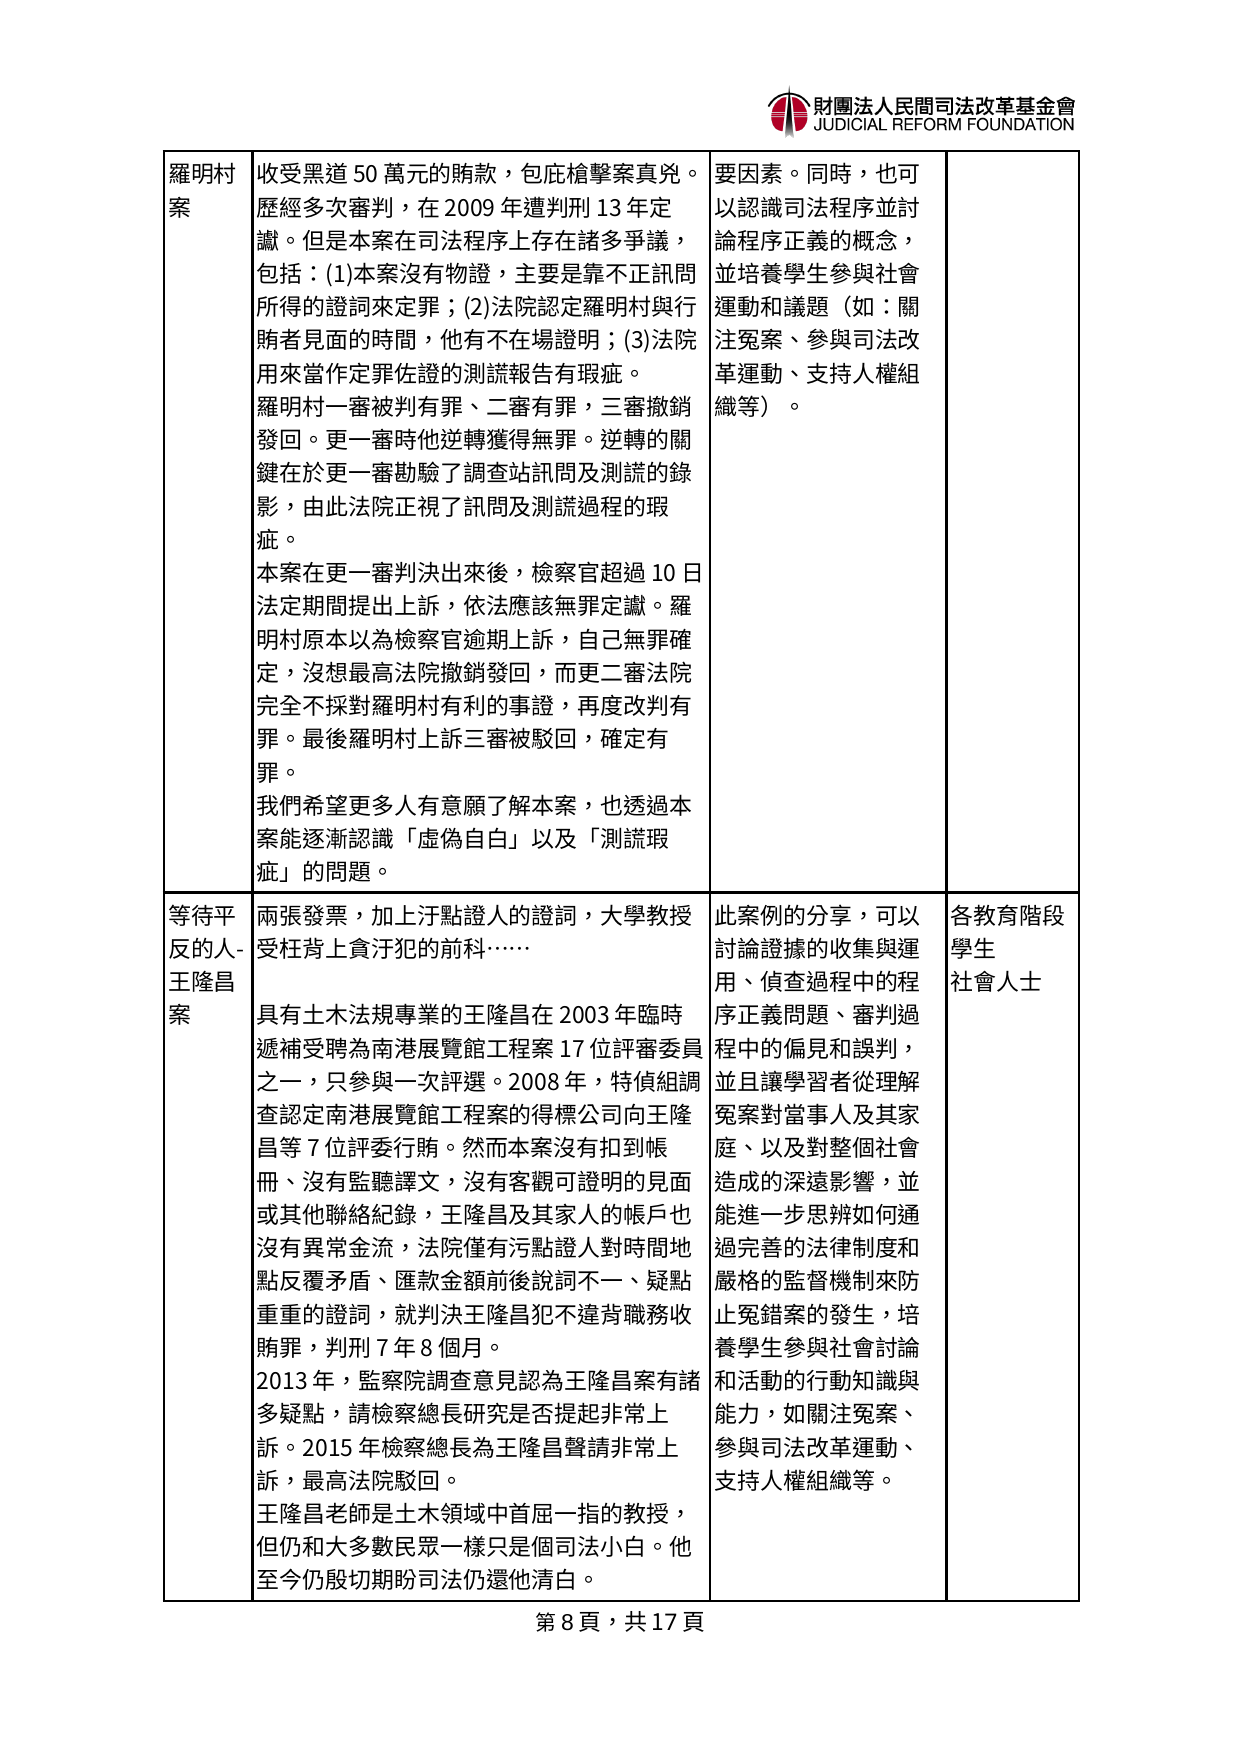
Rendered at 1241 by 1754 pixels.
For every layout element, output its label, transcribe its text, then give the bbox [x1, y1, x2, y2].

table_cell 此案例的分享，可以討論證據的收集與運用、偵查過程中的程序正義問題、審判過程中的偏見和誤判，並且讓學習者從理解冤案對當事人及其家庭、以及對整個社會造成的深遠影響，並能進一步思辨如何通過完善的法律制度和嚴格的監督機制來防止冤錯案的發生，培養學生參與社會討論和活動的行動知識與能力，如關注冤案、參與司法改革運動、支持人權組織等。 [711, 894, 945, 1600]
table_cell 各教育階段學生 社會人士 [948, 894, 1078, 1600]
table_cell 收受黑道50萬元的賄款，包庇槍擊案真兇。歷經多次審判，在2009年遭判刑13年定讞。但是本案在司法程序上存在諸多爭議，包括：(1)本案沒有物證，主要是靠不正訊問所得的證詞來定罪；(2)法院認定羅明村與行賄者見面的時間，他有不在場證明；(3)法院用來當作定罪佐證的測謊報告有瑕疵。 羅明村一審被判有罪、二審有罪，三審撤銷發回。更一審時他逆轉獲得無罪。逆轉的關鍵在於更一審勘驗了調查站訊問及測謊的錄影，由此法院正視了訊問及測謊過程的瑕疵。 本案在更一審判決出來後，檢察官超過10日法定期間提出上訴，依法應該無罪定讞。羅明村原本以為檢察官逾期上訴，自己無罪確定，沒想最高法院撤銷發回，而更二審法院完全不採對羅明村有利的事證，再度改判有罪。最後羅明村上訴三審被駁回，確定有罪。 我們希望更多人有意願了解本案，也透過本案能逐漸認識「虛偽自白」以及「測謊瑕疵」的問題。 [254, 152, 709, 891]
table_cell [948, 152, 1078, 891]
table_cell 等待平反的人- 王隆昌案 [165, 894, 251, 1600]
table_cell 要因素。同時，也可以認識司法程序並討論程序正義的概念，並培養學生參與社會運動和議題（如：關注冤案、參與司法改革運動、支持人權組織等）。 [711, 152, 945, 891]
table_cell 羅明村案 [165, 152, 251, 891]
table_cell 兩張發票，加上汙點證人的證詞，大學教授受枉背上貪汙犯的前科⋯⋯ 具有土木法規專業的王隆昌在2003年臨時遞補受聘為南港展覽館工程案17位評審委員之一，只參與一次評選。2008年，特偵組調查認定南港展覽館工程案的得標公司向王隆昌等7位評委行賄。然而本案沒有扣到帳冊、沒有監聽譯文，沒有客觀可證明的見面或其他聯絡紀錄，王隆昌及其家人的帳戶也沒有異常金流，法院僅有污點證人對時間地點反覆矛盾、匯款金額前後說詞不一、疑點重重的證詞，就判決王隆昌犯不違背職務收賄罪，判刑7年8個月。 2013年，監察院調查意見認為王隆昌案有諸多疑點，請檢察總長研究是否提起非常上訴。2015年檢察總長為王隆昌聲請非常上訴，最高法院駁回。 王隆昌老師是土木領域中首屈一指的教授，但仍和大多數民眾一樣只是個司法小白。他至今仍殷切期盼司法仍還他清白。 [254, 894, 709, 1600]
